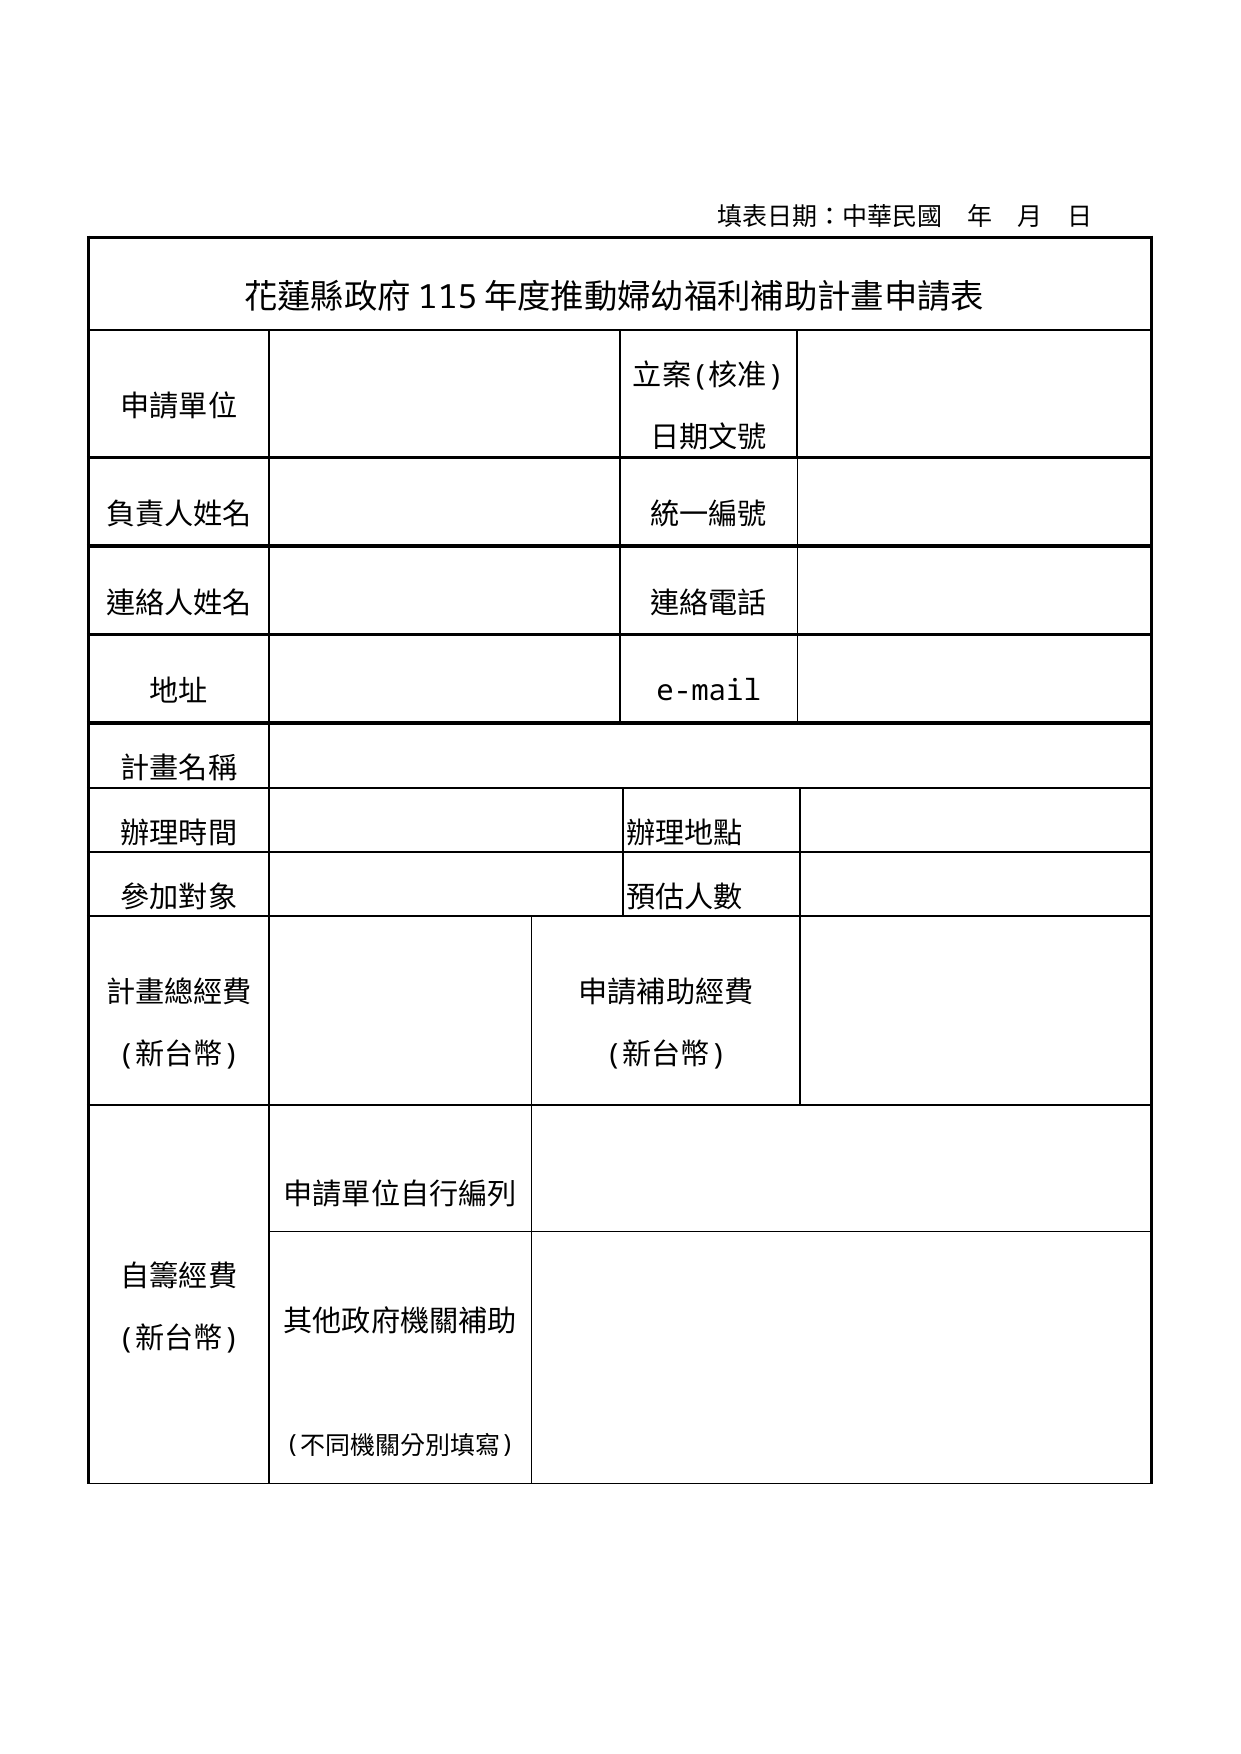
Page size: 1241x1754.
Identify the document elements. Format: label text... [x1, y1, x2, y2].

table_cell [801, 917, 1150, 1104]
table_cell 立案(核准)日期文號 [621, 331, 796, 456]
table_cell [270, 725, 1150, 787]
table_cell [270, 548, 619, 633]
table_cell 其他政府機關補助 (不同機關分別填寫) [270, 1232, 531, 1482]
table_cell [532, 1232, 1150, 1482]
table_cell 辦理地點 [624, 789, 799, 851]
text 填表日期：中華民國 年 月 日 [148, 173, 1092, 236]
table_cell 計畫名稱 [90, 725, 268, 787]
table_cell 負責人姓名 [90, 459, 268, 544]
table_cell [270, 853, 622, 915]
table_cell [270, 636, 619, 721]
table_cell 申請單位 [90, 331, 268, 456]
table_cell [798, 636, 1150, 721]
table_cell 計畫總經費 (新台幣) [90, 917, 268, 1104]
table_cell 申請補助經費 (新台幣) [532, 917, 799, 1104]
table_cell 自籌經費 (新台幣) [90, 1106, 268, 1482]
table_cell [801, 789, 1150, 851]
table_cell 地址 [90, 636, 268, 721]
table_cell [270, 459, 619, 544]
table_cell 連絡電話 [621, 548, 797, 633]
table_cell 參加對象 [90, 853, 268, 915]
table_cell [798, 331, 1150, 456]
table_cell [270, 331, 619, 456]
table_cell 辦理時間 [90, 789, 268, 851]
table_cell [270, 789, 622, 851]
table_cell 統一編號 [621, 459, 797, 544]
table_cell 申請單位自行編列 [270, 1106, 531, 1231]
table_cell [532, 1106, 1150, 1231]
table_cell e-mail [621, 636, 797, 721]
table_cell [801, 853, 1150, 915]
table_cell 連絡人姓名 [90, 548, 268, 633]
table_header 花蓮縣政府115年度推動婦幼福利補助計畫申請表 [90, 239, 1150, 329]
table_cell 預估人數 [624, 853, 799, 915]
table_cell [798, 548, 1150, 633]
table_cell [270, 917, 531, 1104]
table_cell [798, 459, 1150, 544]
